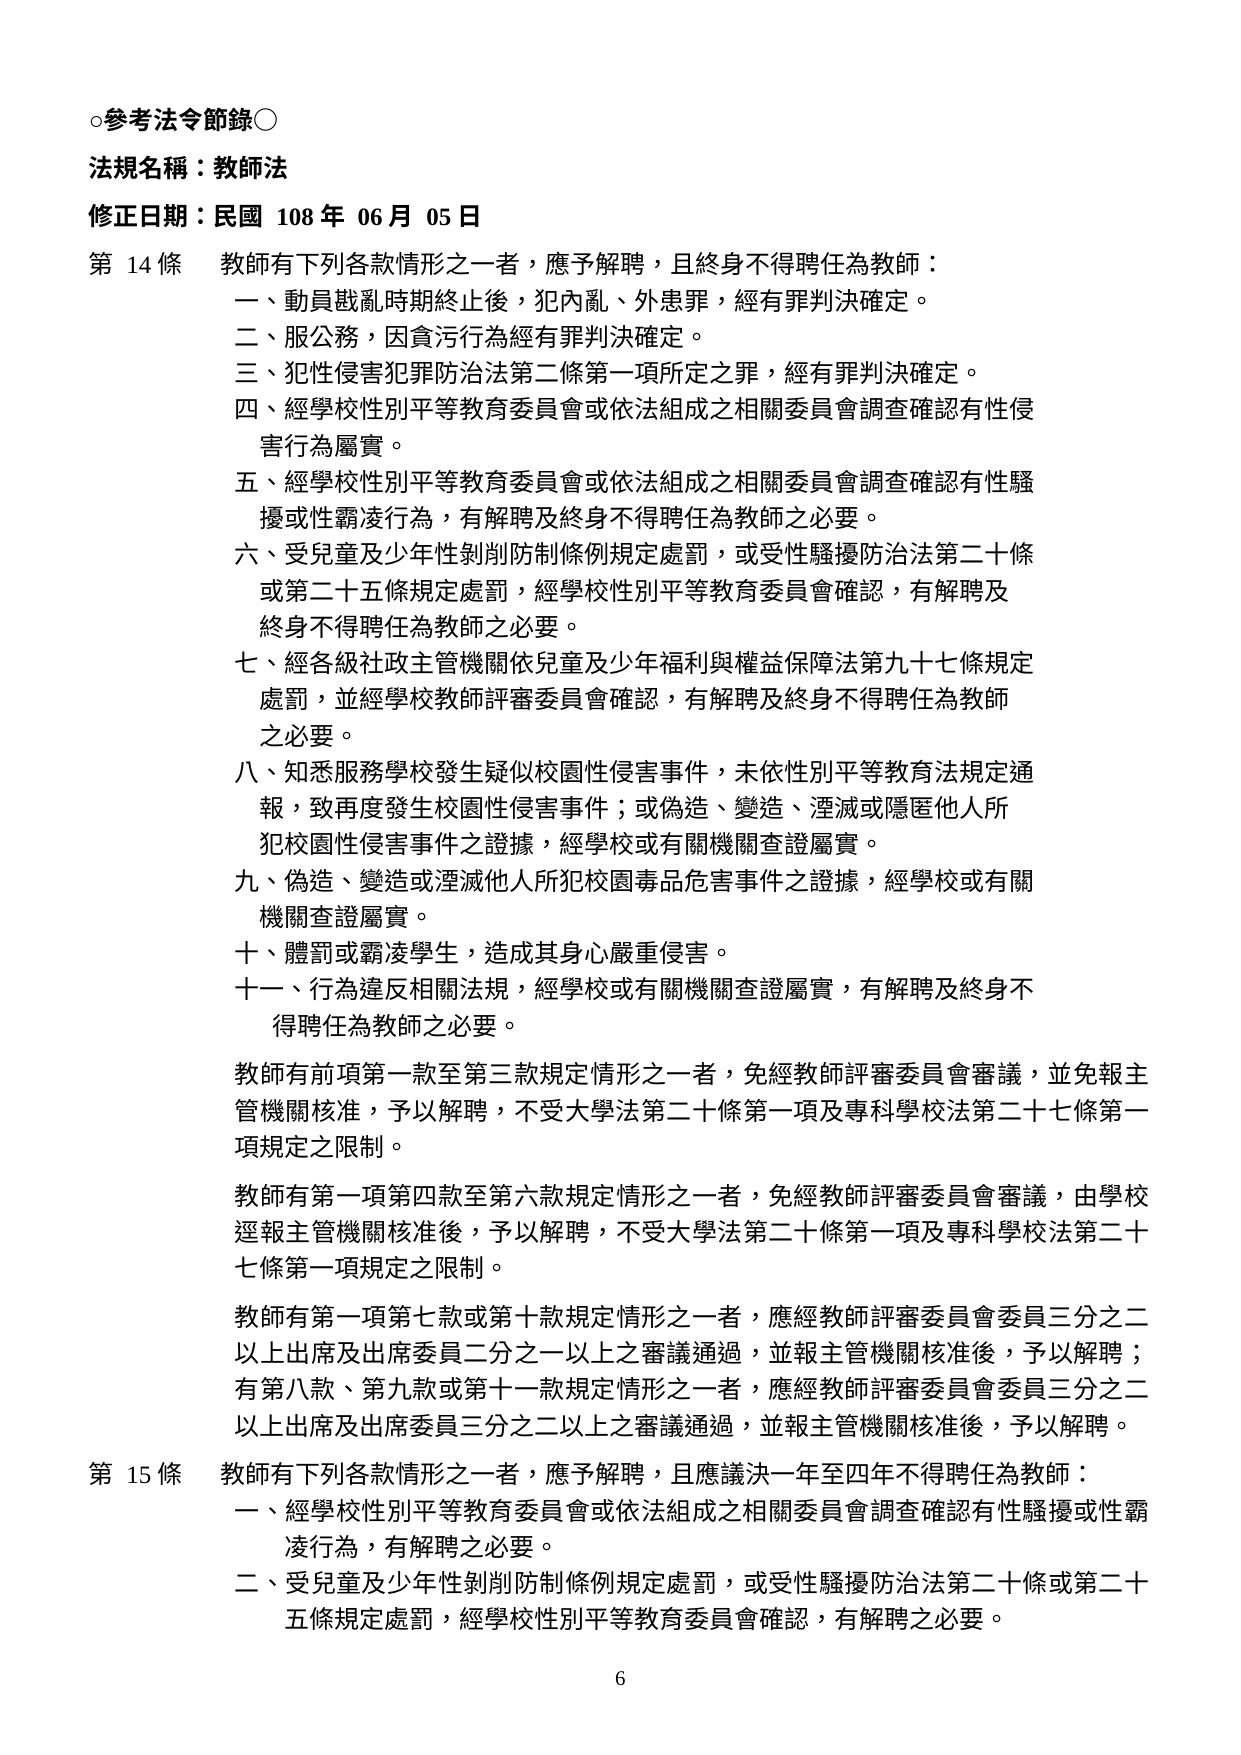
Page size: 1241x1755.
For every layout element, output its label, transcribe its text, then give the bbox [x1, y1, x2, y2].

text 報，致再度發生校園性侵害事件；或偽造、變造、湮滅或隱匿他人所 [234, 789, 1152, 825]
text 十、體罰或霸凌學生，造成其身心嚴重侵害。 [234, 934, 1152, 970]
text 修正日期：民國 108 年 06 月 05 日 [89, 197, 1152, 232]
text 七、經各級社政主管機關依兒童及少年福利與權益保障法第九十七條規定 [234, 644, 1152, 680]
text 六、受兒童及少年性剝削防制條例規定處罰，或受性騷擾防治法第二十條 [234, 535, 1152, 571]
text 一、經學校性別平等教育委員會或依法組成之相關委員會調查確認有性騷擾或性霸凌行為，有解聘之必要。 [234, 1491, 1152, 1564]
text 教師有第一項第七款或第十款規定情形之一者，應經教師評審委員會委員三分之二以上出席及出席委員二分之一以上之審議通過，並報主管機關核准後，予以解聘；有第八款、第九款或第十一款規定情形之一者，應經教師評審委員會委員三分之二以上出席及出席委員三分之二以上之審議通過，並報主管機關核准後，予以解聘。 [234, 1297, 1152, 1442]
text 九、偽造、變造或湮滅他人所犯校園毒品危害事件之證據，經學校或有關 [234, 861, 1152, 897]
text 五、經學校性別平等教育委員會或依法組成之相關委員會調查確認有性騷 [234, 462, 1152, 499]
text 終身不得聘任為教師之必要。 [234, 607, 1152, 644]
text 或第二十五條規定處罰，經學校性別平等教育委員會確認，有解聘及 [234, 571, 1152, 607]
text 四、經學校性別平等教育委員會或依法組成之相關委員會調查確認有性侵 [234, 390, 1152, 426]
text 教師有第一項第四款至第六款規定情形之一者，免經教師評審委員會審議，由學校逕報主管機關核准後，予以解聘，不受大學法第二十條第一項及專科學校法第二十七條第一項規定之限制。 [234, 1176, 1152, 1285]
text 害行為屬實。 [234, 426, 1152, 462]
text 犯校園性侵害事件之證據，經學校或有關機關查證屬實。 [234, 825, 1152, 861]
text 二、服公務，因貪污行為經有罪判決確定。 [234, 317, 1152, 354]
text 之必要。 [234, 716, 1152, 752]
text 得聘任為教師之必要。 [234, 1006, 1152, 1042]
text 一、動員戡亂時期終止後，犯內亂、外患罪，經有罪判決確定。 [234, 281, 1152, 317]
text 第 15 條 教師有下列各款情形之一者，應予解聘，且應議決一年至四年不得聘任為教師： [89, 1455, 1152, 1491]
text 三、犯性侵害犯罪防治法第二條第一項所定之罪，經有罪判決確定。 [234, 354, 1152, 390]
text 八、知悉服務學校發生疑似校園性侵害事件，未依性別平等教育法規定通 [234, 752, 1152, 789]
text 教師有前項第一款至第三款規定情形之一者，免經教師評審委員會審議，並免報主管機關核准，予以解聘，不受大學法第二十條第一項及專科學校法第二十七條第一項規定之限制。 [234, 1055, 1152, 1164]
text 十一、行為違反相關法規，經學校或有關機關查證屬實，有解聘及終身不 [234, 970, 1152, 1006]
text 二、受兒童及少年性剝削防制條例規定處罰，或受性騷擾防治法第二十條或第二十五條規定處罰，經學校性別平等教育委員會確認，有解聘之必要。 [234, 1564, 1152, 1636]
text 處罰，並經學校教師評審委員會確認，有解聘及終身不得聘任為教師 [234, 680, 1152, 716]
text 機關查證屬實。 [234, 897, 1152, 934]
text 法規名稱：教師法 [89, 149, 1152, 184]
text 擾或性霸凌行為，有解聘及終身不得聘任為教師之必要。 [234, 499, 1152, 535]
text 第 14 條 教師有下列各款情形之一者，應予解聘，且終身不得聘任為教師： [89, 245, 1152, 281]
text ○參考法令節錄○ [89, 101, 1152, 137]
